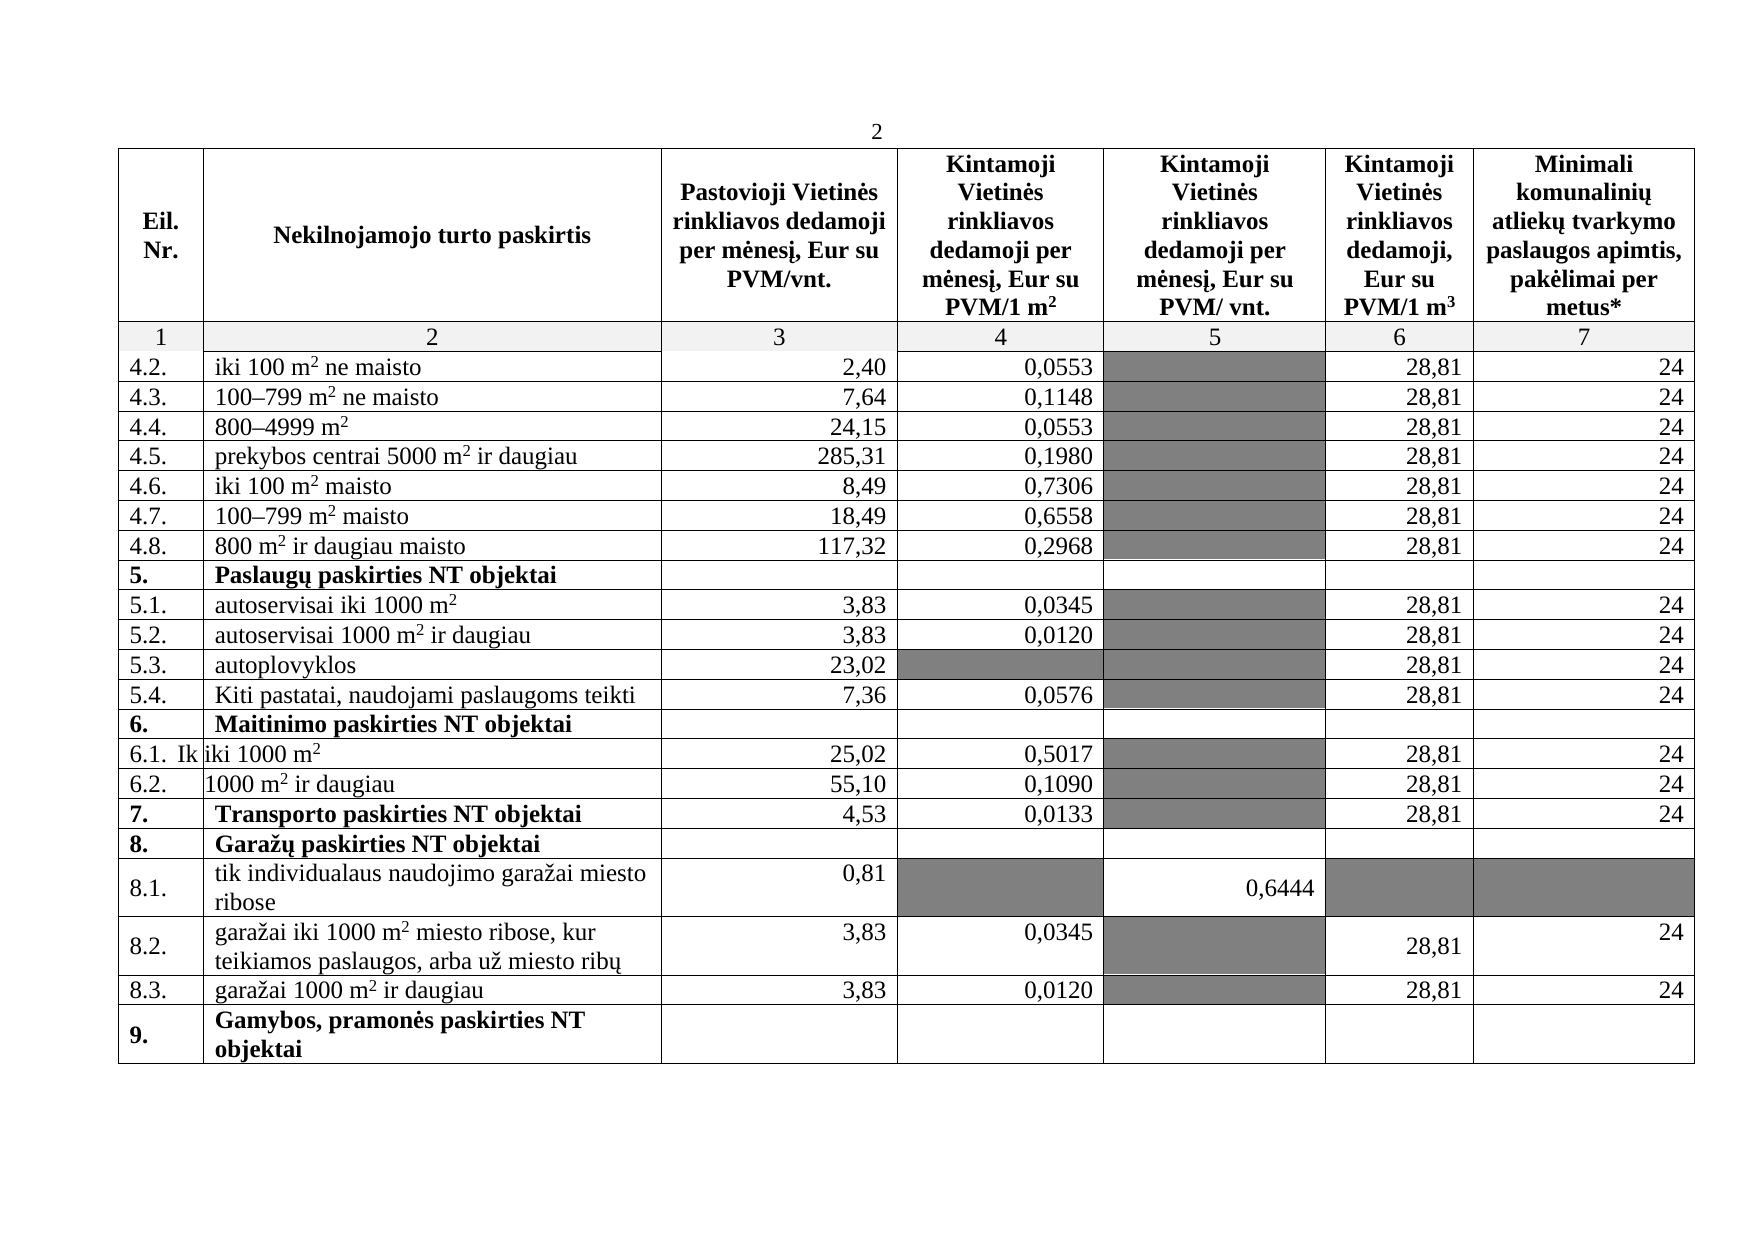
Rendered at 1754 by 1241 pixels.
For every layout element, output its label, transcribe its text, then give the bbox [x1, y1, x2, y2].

table_cell 7,64 [662, 382, 897, 411]
table_cell 24 [1474, 680, 1694, 708]
table_cell 23,02 [662, 650, 897, 679]
table_cell [1104, 680, 1325, 708]
table_cell 3,83 [662, 917, 897, 974]
table_cell garažai 1000 m2 ir daugiau [204, 976, 661, 1004]
table_cell [662, 710, 897, 738]
table_cell 4,53 [662, 799, 897, 828]
table_cell iki 100 m2 maisto [204, 471, 661, 500]
table_cell [1104, 590, 1325, 619]
table_cell [662, 1005, 897, 1063]
table_cell [1326, 561, 1473, 589]
table_cell 25,02 [662, 739, 897, 768]
table_cell iki 100 m2 ne maisto [204, 352, 661, 381]
table_cell 4.6. [119, 471, 203, 500]
table_cell [1104, 501, 1325, 530]
table_cell [1326, 859, 1473, 916]
table_cell 5.1. [119, 590, 203, 619]
table_cell 6.1. [119, 739, 203, 768]
table_cell 4.2. [119, 351, 203, 381]
table_cell 3 [662, 322, 897, 351]
table_cell [662, 561, 897, 589]
table_cell 24 [1474, 650, 1694, 679]
table_cell 0,6558 [898, 501, 1103, 530]
table_cell 24 [1474, 471, 1694, 500]
table_cell 800 m2 ir daugiau maisto [204, 531, 661, 559]
table_cell 0,0120 [898, 620, 1103, 649]
table_cell 5 [1104, 322, 1325, 351]
table_cell [1104, 471, 1325, 500]
table_cell 4.3. [119, 382, 203, 411]
table_cell 28,81 [1326, 412, 1473, 440]
table_cell [1326, 829, 1473, 857]
table_cell 4.7. [119, 501, 203, 530]
table_cell [1104, 829, 1325, 857]
table_cell 4.4. [119, 412, 203, 440]
table_cell [662, 829, 897, 857]
table_cell 4.8. [119, 531, 203, 559]
table_header Nekilnojamojo turto paskirtis [204, 149, 661, 321]
table_cell 5. [119, 561, 203, 589]
table_cell 0,2968 [898, 531, 1103, 559]
table_cell 0,6444 [1104, 859, 1325, 916]
table_cell 24 [1474, 917, 1694, 974]
table_cell 117,32 [662, 531, 897, 559]
table_cell 8.2. [119, 917, 203, 974]
table_cell [1104, 769, 1325, 798]
table_header Eil. Nr. [119, 149, 203, 321]
table_cell 6 [1326, 322, 1473, 351]
table_cell 5.3. [119, 650, 203, 679]
table_header Kintamoji Vietinės rinkliavos dedamoji, Eur su PVM/1 m3 [1326, 149, 1473, 321]
table_cell 28,81 [1326, 799, 1473, 828]
table_cell 7,36 [662, 680, 897, 708]
table_cell 0,0345 [898, 917, 1103, 974]
table_cell 6.2. [119, 769, 203, 798]
table_cell 24 [1474, 590, 1694, 619]
table_cell 0,0553 [898, 352, 1103, 381]
table_cell 8,49 [662, 471, 897, 500]
table_cell 24 [1474, 620, 1694, 649]
table_cell [898, 650, 1103, 679]
table_cell 28,81 [1326, 501, 1473, 530]
table_cell 3,83 [662, 976, 897, 1004]
table_cell 3,83 [662, 620, 897, 649]
table_cell [898, 859, 1103, 916]
table_cell 55,10 [662, 769, 897, 798]
table_cell 0,7306 [898, 471, 1103, 500]
table_cell 28,81 [1326, 976, 1473, 1004]
table_cell 4.5. [119, 441, 203, 470]
table_cell [1474, 1005, 1694, 1063]
table_cell [1104, 352, 1325, 381]
table_cell 24 [1474, 382, 1694, 411]
table_cell Paslaugų paskirties NT objektai [204, 561, 661, 589]
table_cell 28,81 [1326, 650, 1473, 679]
table_cell [1104, 531, 1325, 559]
table_cell Garažų paskirties NT objektai [204, 829, 661, 857]
table_cell garažai iki 1000 m2 miesto ribose, kur teikiamos paslaugos, arba už miesto ribų [204, 917, 661, 974]
table_cell [1104, 412, 1325, 440]
table_cell 2 [204, 322, 661, 351]
table_cell 0,0120 [898, 976, 1103, 1004]
table_cell 2,40 [662, 351, 897, 381]
table_cell autoservisai 1000 m2 ir daugiau [204, 620, 661, 649]
table_cell [1474, 859, 1694, 916]
table_cell 24 [1474, 799, 1694, 828]
table_cell 0,0576 [898, 680, 1103, 708]
table_cell 24 [1474, 412, 1694, 440]
table_cell 28,81 [1326, 739, 1473, 768]
table_cell [1104, 976, 1325, 1004]
table_cell 0,1148 [898, 382, 1103, 411]
table_cell [1326, 710, 1473, 738]
table_cell 7. [119, 799, 203, 828]
table_cell 1 [119, 322, 203, 351]
table_cell 28,81 [1326, 917, 1473, 974]
table_cell [1104, 620, 1325, 649]
table_cell [1104, 917, 1325, 974]
table_cell [898, 1005, 1103, 1063]
table_cell autoplovyklos [204, 650, 661, 679]
table_cell 6. [119, 710, 203, 738]
table_cell [898, 710, 1103, 738]
table_cell 0,81 [662, 859, 897, 916]
table_cell 24 [1474, 352, 1694, 381]
table_cell [1474, 829, 1694, 857]
table_cell 0,1090 [898, 769, 1103, 798]
table_cell 0,0553 [898, 412, 1103, 440]
table_cell 24 [1474, 739, 1694, 768]
table_cell 24 [1474, 441, 1694, 470]
table_cell [1474, 710, 1694, 738]
table_header Kintamoji Vietinės rinkliavos dedamoji per mėnesį, Eur su PVM/1 m2 [898, 149, 1103, 321]
table_cell 3,83 [662, 590, 897, 619]
table_header Minimali komunalinių atliekų tvarkymo paslaugos apimtis, pakėlimai per metus* [1474, 149, 1694, 321]
table_cell 8.3. [119, 976, 203, 1004]
table_cell 28,81 [1326, 531, 1473, 559]
table_cell 28,81 [1326, 441, 1473, 470]
table_cell 0,5017 [898, 739, 1103, 768]
table_cell Kiti pastatai, naudojami paslaugoms teikti [204, 680, 661, 708]
table_cell 0,1980 [898, 441, 1103, 470]
table_cell 7 [1474, 322, 1694, 351]
table_cell [1104, 382, 1325, 411]
table_cell [898, 829, 1103, 857]
table_cell 24,15 [662, 412, 897, 440]
table_cell [1104, 710, 1325, 738]
table_cell 28,81 [1326, 769, 1473, 798]
table_cell 24 [1474, 976, 1694, 1004]
table_cell tik individualaus naudojimo garažai miesto ribose [204, 859, 661, 916]
table_cell Maitinimo paskirties NT objektai [204, 710, 661, 738]
table_cell 28,81 [1326, 352, 1473, 381]
table_cell 0,0345 [898, 590, 1103, 619]
table_cell [1104, 739, 1325, 768]
table_cell [1104, 441, 1325, 470]
table_cell [1474, 561, 1694, 589]
table_cell 1000 m2 ir daugiau [204, 769, 661, 798]
table_cell 8.1. [119, 859, 203, 916]
table_cell [898, 561, 1103, 589]
table_cell 28,81 [1326, 590, 1473, 619]
table_cell Ik iki 1000 m2 [204, 739, 661, 768]
table_header Kintamoji Vietinės rinkliavos dedamoji per mėnesį, Eur su PVM/ vnt. [1104, 149, 1325, 321]
table_cell 24 [1474, 501, 1694, 530]
table_cell [1326, 1005, 1473, 1063]
table_cell prekybos centrai 5000 m2 ir daugiau [204, 441, 661, 470]
table_header Pastovioji Vietinės rinkliavos dedamoji per mėnesį, Eur su PVM/vnt. [662, 149, 897, 321]
table_cell 9. [119, 1005, 203, 1063]
table_cell Gamybos, pramonės paskirties NT objektai [204, 1005, 661, 1063]
table_cell [1104, 799, 1325, 828]
table_cell 100–799 m2 maisto [204, 501, 661, 530]
table_cell [1104, 650, 1325, 679]
table_cell 4 [898, 322, 1103, 351]
table_cell 28,81 [1326, 382, 1473, 411]
table_cell [1104, 1005, 1325, 1063]
table_cell Transporto paskirties NT objektai [204, 799, 661, 828]
table_cell [1104, 561, 1325, 589]
table_cell 0,0133 [898, 799, 1103, 828]
table_cell 8. [119, 829, 203, 857]
table_cell 5.4. [119, 680, 203, 708]
table_cell 800–4999 m2 [204, 412, 661, 440]
table_cell 18,49 [662, 501, 897, 530]
table_cell 28,81 [1326, 680, 1473, 708]
table_cell 28,81 [1326, 620, 1473, 649]
table_cell autoservisai iki 1000 m2 [204, 590, 661, 619]
table_cell 5.2. [119, 620, 203, 649]
table_cell 285,31 [662, 441, 897, 470]
table_cell 100–799 m2 ne maisto [204, 382, 661, 411]
table_cell 28,81 [1326, 471, 1473, 500]
table_cell 24 [1474, 769, 1694, 798]
table_cell 24 [1474, 531, 1694, 559]
